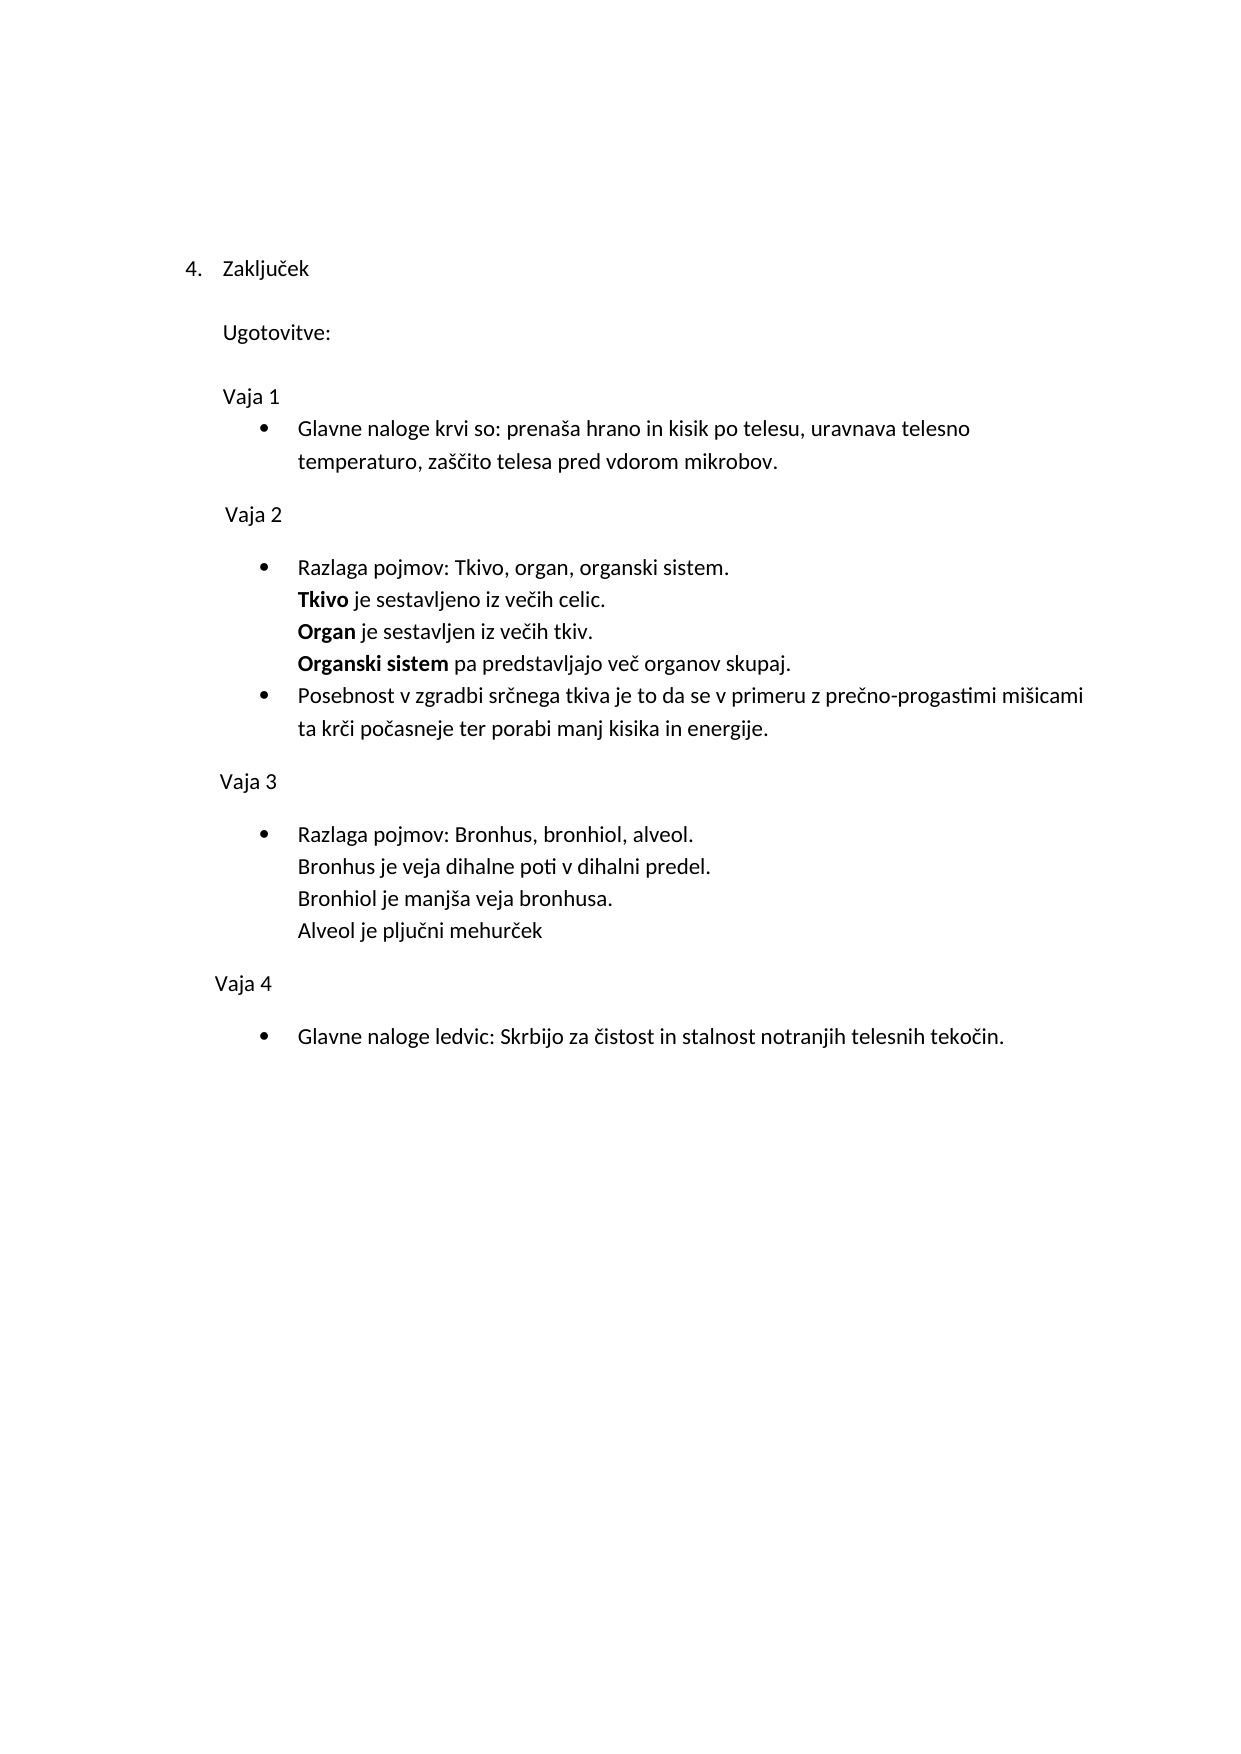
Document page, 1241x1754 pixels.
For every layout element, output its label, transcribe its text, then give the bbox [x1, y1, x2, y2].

list Posebnost v zgradbi srčnega tkiva je to da se v primeru z prečno-progastimi mišicami ta krči počasneje ter porabi manj kisika in energije. [260, 682, 1093, 742]
list Organski sistem pa predstavljajo več organov skupaj. [298, 649, 1093, 677]
list Tkivo je sestavljeno iz večih celic. [298, 585, 1093, 613]
text Vaja 3 [148, 767, 1093, 795]
list Razlaga pojmov: Bronhus, bronhiol, alveol. [260, 820, 1093, 848]
list Alveol je pljučni mehurčekrespiratorentrakt [298, 916, 1093, 944]
list Razlaga pojmov: Tkivo, organ, organski sistem. [260, 553, 1093, 581]
list Ugotovitve: [223, 318, 1093, 346]
list Organ je sestavljen iz večih tkiv. [298, 617, 1093, 645]
list Glavne naloge krvi so: prenaša hrano in kisik po telesu, uravnava telesno temperaturo, zaščito telesa pred vdorom mikrobov. [260, 414, 1093, 475]
list Zaključek [185, 254, 1093, 282]
list Bronhiol je manjša veja bronhusa. [298, 884, 1093, 912]
text Vaja 2 [148, 500, 1093, 528]
list Glavne naloge ledvic: Skrbijo za čistost in stalnost notranjih telesnih tekočin. [260, 1022, 1093, 1050]
list Vaja 1 [223, 382, 1093, 410]
list Bronhus je veja dihalne poti v dihalni predel. [298, 852, 1093, 880]
text Vaja 4 [148, 969, 1093, 997]
